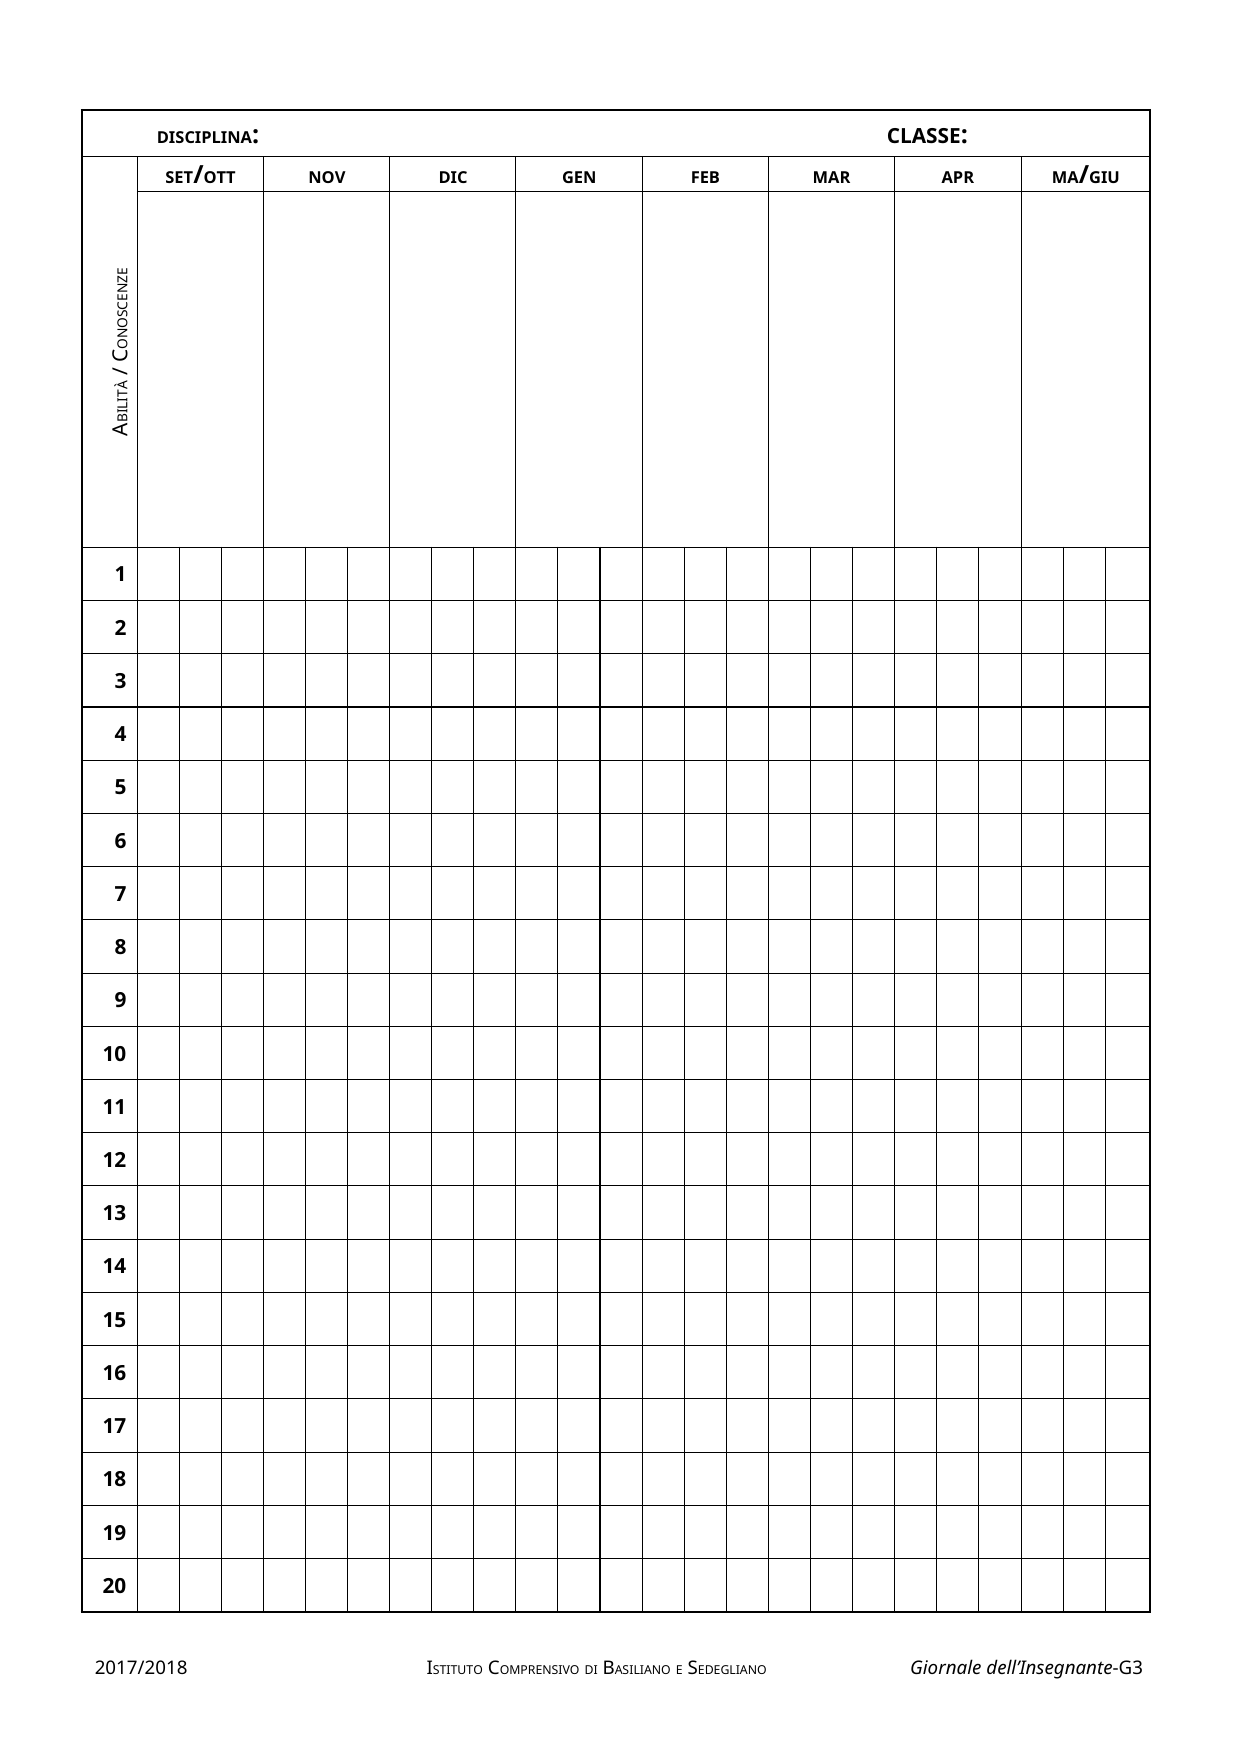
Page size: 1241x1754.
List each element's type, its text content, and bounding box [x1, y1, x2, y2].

table_cell [811, 1027, 852, 1079]
table_cell [390, 1346, 431, 1398]
table_cell [222, 1133, 263, 1185]
table_cell [979, 1293, 1021, 1345]
table_cell 2 [83, 601, 137, 653]
table_cell [601, 1027, 642, 1079]
table_cell [348, 708, 389, 759]
table_cell [601, 1346, 642, 1398]
table_cell [937, 974, 978, 1026]
table_cell [727, 920, 768, 972]
table_cell [474, 1559, 515, 1611]
table_cell [432, 1453, 473, 1505]
table_cell [601, 974, 642, 1026]
table_cell [180, 1240, 221, 1292]
table_cell [811, 708, 852, 759]
table_cell [222, 708, 263, 759]
table_cell [222, 1240, 263, 1292]
table_cell [474, 1186, 515, 1239]
table_cell [1022, 1453, 1063, 1505]
table_cell [348, 601, 389, 653]
table_cell 17 [83, 1399, 137, 1452]
table_cell 4 [83, 708, 137, 759]
table_cell [222, 548, 263, 600]
table_cell [685, 1133, 726, 1185]
table_cell [474, 1080, 515, 1132]
table_cell [769, 708, 810, 759]
table_cell [811, 1240, 852, 1292]
table_cell [1106, 920, 1149, 972]
table_cell [601, 761, 642, 813]
table_cell [222, 761, 263, 813]
table_cell [601, 654, 642, 706]
table_cell [432, 708, 473, 759]
table_cell [853, 1506, 894, 1558]
table_cell [390, 548, 431, 600]
table_cell [264, 548, 305, 600]
table_cell [306, 1186, 347, 1239]
table_cell [895, 1506, 936, 1558]
table_cell 10 [83, 1027, 137, 1079]
table_cell [432, 761, 473, 813]
table_cell [685, 1346, 726, 1398]
table_cell [432, 867, 473, 919]
table_cell [306, 761, 347, 813]
table_cell [727, 1559, 768, 1611]
table_cell [601, 920, 642, 972]
table_cell [432, 974, 473, 1026]
table_cell [979, 1453, 1021, 1505]
table_cell [474, 654, 515, 706]
table_cell [769, 601, 810, 653]
table_cell [138, 761, 179, 813]
table_cell [390, 761, 431, 813]
table_cell [727, 1080, 768, 1132]
table_cell [516, 920, 557, 972]
table_cell [811, 814, 852, 866]
table_cell [853, 1080, 894, 1132]
table_cell [811, 1559, 852, 1611]
table_cell [769, 1080, 810, 1132]
table_cell [853, 601, 894, 653]
table_cell [769, 1559, 810, 1611]
table_cell [516, 1346, 557, 1398]
table_cell [558, 1399, 599, 1452]
table_cell [348, 1186, 389, 1239]
table_cell [348, 761, 389, 813]
table_cell [348, 1399, 389, 1452]
table_cell [516, 974, 557, 1026]
table_cell [1064, 1506, 1105, 1558]
table_cell [264, 920, 305, 972]
table_cell [1022, 1186, 1063, 1239]
table_cell [937, 601, 978, 653]
table_cell [1022, 1346, 1063, 1398]
table_cell [727, 601, 768, 653]
table_cell [348, 1240, 389, 1292]
table_cell [180, 1027, 221, 1079]
table_cell 7 [83, 867, 137, 919]
table_cell [685, 1399, 726, 1452]
table_cell [222, 1453, 263, 1505]
table_cell [685, 1186, 726, 1239]
table_cell [643, 1453, 684, 1505]
table_cell [474, 761, 515, 813]
table_cell [474, 1453, 515, 1505]
table_cell [558, 1027, 599, 1079]
table_cell [643, 1346, 684, 1398]
table_header disciplina: [83, 111, 270, 156]
table_cell [348, 1346, 389, 1398]
table_cell [558, 1240, 599, 1292]
table_cell 15 [83, 1293, 137, 1345]
table_cell [558, 601, 599, 653]
table_cell [727, 654, 768, 706]
table_cell [811, 867, 852, 919]
table_cell [811, 1293, 852, 1345]
table_cell [264, 814, 305, 866]
table_cell [1022, 654, 1063, 706]
table_cell [643, 1399, 684, 1452]
table_cell [558, 761, 599, 813]
table_cell [474, 1027, 515, 1079]
table_cell [264, 1133, 305, 1185]
table_cell [1022, 814, 1063, 866]
table_cell [306, 1240, 347, 1292]
table_cell [727, 1346, 768, 1398]
table_cell [685, 761, 726, 813]
table_cell [1064, 1559, 1105, 1611]
table_cell [895, 814, 936, 866]
table_cell [979, 1559, 1021, 1611]
table_cell [348, 920, 389, 972]
table_cell [1022, 1240, 1063, 1292]
table_cell [180, 1133, 221, 1185]
table_cell [516, 1506, 557, 1558]
table_cell [643, 1559, 684, 1611]
table_cell [516, 1027, 557, 1079]
table_cell [685, 1453, 726, 1505]
table_cell 6 [83, 814, 137, 866]
table_cell [1064, 867, 1105, 919]
table_cell [432, 601, 473, 653]
table_cell [138, 974, 179, 1026]
table_cell [769, 920, 810, 972]
table_cell [1022, 761, 1063, 813]
table_cell [895, 1346, 936, 1398]
table_cell [1022, 1559, 1063, 1611]
table_cell [1064, 1133, 1105, 1185]
table_cell [979, 708, 1021, 759]
table_cell [727, 814, 768, 866]
table_cell [264, 1506, 305, 1558]
table_cell [1064, 1080, 1105, 1132]
table_cell [222, 1293, 263, 1345]
table_cell [138, 1133, 179, 1185]
table_cell [769, 1453, 810, 1505]
table_cell [937, 1506, 978, 1558]
table_cell [180, 1346, 221, 1398]
table_cell [1022, 601, 1063, 653]
table_cell [222, 1559, 263, 1611]
table_cell [853, 761, 894, 813]
table_cell [895, 1453, 936, 1505]
table_cell [180, 654, 221, 706]
table_cell [558, 814, 599, 866]
table_cell set/ott [138, 157, 263, 191]
table_cell [937, 548, 978, 600]
table_cell [895, 1133, 936, 1185]
table_cell [1064, 1399, 1105, 1452]
table_cell [138, 654, 179, 706]
table_cell [643, 761, 684, 813]
table_cell 14 [83, 1240, 137, 1292]
table_cell [937, 1186, 978, 1239]
table_cell [895, 192, 1021, 547]
table_cell [601, 1080, 642, 1132]
table_cell [558, 548, 599, 600]
table_cell [727, 1133, 768, 1185]
table_cell [937, 814, 978, 866]
table_cell [222, 654, 263, 706]
table_cell [516, 654, 557, 706]
table_cell [895, 708, 936, 759]
table_cell [222, 974, 263, 1026]
table_cell [1064, 654, 1105, 706]
table_cell [895, 974, 936, 1026]
table_cell 1 [83, 548, 137, 600]
table_cell [474, 601, 515, 653]
table_cell [180, 1559, 221, 1611]
table_cell [348, 1133, 389, 1185]
table_cell [222, 1399, 263, 1452]
table_cell [643, 1027, 684, 1079]
table_cell [432, 1399, 473, 1452]
table_cell [558, 1506, 599, 1558]
table_cell [390, 867, 431, 919]
table_cell [811, 548, 852, 600]
table_cell [1064, 1346, 1105, 1398]
table_cell 11 [83, 1080, 137, 1132]
table_cell [643, 867, 684, 919]
table_cell [1022, 548, 1063, 600]
table_cell [390, 1293, 431, 1345]
table_cell [390, 974, 431, 1026]
table_cell [937, 654, 978, 706]
table_cell [643, 920, 684, 972]
table_cell [558, 1453, 599, 1505]
table_cell [474, 1399, 515, 1452]
table_cell [432, 1027, 473, 1079]
table_cell [895, 867, 936, 919]
table_cell [1106, 548, 1149, 600]
table_cell [1022, 192, 1149, 547]
table_cell [769, 548, 810, 600]
table_cell [811, 920, 852, 972]
table_cell [895, 654, 936, 706]
table_cell [979, 654, 1021, 706]
table_cell [979, 1399, 1021, 1452]
table_cell [138, 601, 179, 653]
table_cell [811, 1186, 852, 1239]
table_cell [769, 1346, 810, 1398]
table_cell 18 [83, 1453, 137, 1505]
table_cell [474, 548, 515, 600]
table_cell [937, 1027, 978, 1079]
table_cell [516, 1186, 557, 1239]
table_cell [979, 1506, 1021, 1558]
table_cell [180, 1293, 221, 1345]
table_cell [264, 974, 305, 1026]
table_cell [264, 1559, 305, 1611]
table_cell [937, 1080, 978, 1132]
table_cell ma/giu [1022, 157, 1149, 191]
table_cell [516, 548, 557, 600]
table_cell [853, 920, 894, 972]
table_cell [348, 654, 389, 706]
table_cell [853, 1346, 894, 1398]
table_cell [222, 814, 263, 866]
table_cell [306, 1453, 347, 1505]
table_cell [306, 1027, 347, 1079]
table_cell [769, 1027, 810, 1079]
table_cell [558, 974, 599, 1026]
table_cell [390, 192, 515, 547]
table_cell [895, 1399, 936, 1452]
table_cell [811, 1080, 852, 1132]
table_cell [895, 1027, 936, 1079]
table_cell [1106, 601, 1149, 653]
table_cell [1022, 1506, 1063, 1558]
table_cell [516, 601, 557, 653]
table_cell 19 [83, 1506, 137, 1558]
table_cell [558, 1293, 599, 1345]
table_cell 20 [83, 1559, 137, 1611]
table_cell [348, 548, 389, 600]
table_cell [1106, 1453, 1149, 1505]
table_cell [390, 1453, 431, 1505]
table_cell [1106, 974, 1149, 1026]
table_cell [1064, 1186, 1105, 1239]
table_cell [727, 1186, 768, 1239]
table_cell [348, 1080, 389, 1132]
table_cell [979, 974, 1021, 1026]
table_cell [1022, 974, 1063, 1026]
table_cell [180, 708, 221, 759]
table_cell [727, 1240, 768, 1292]
table_cell [306, 654, 347, 706]
table_cell [895, 1186, 936, 1239]
table_cell [643, 1186, 684, 1239]
table_cell [811, 1506, 852, 1558]
table_cell [264, 1027, 305, 1079]
table_cell [180, 1453, 221, 1505]
table_cell [937, 1133, 978, 1185]
table_cell [390, 1240, 431, 1292]
table_cell [895, 548, 936, 600]
table_cell [474, 920, 515, 972]
table_cell [1064, 708, 1105, 759]
table_cell [727, 867, 768, 919]
table_header [979, 111, 1149, 156]
table_cell [979, 920, 1021, 972]
table_cell [601, 548, 642, 600]
table_cell [769, 814, 810, 866]
table_cell [264, 1186, 305, 1239]
table_cell [390, 1186, 431, 1239]
table_cell [937, 867, 978, 919]
table_cell [516, 761, 557, 813]
table_cell [558, 708, 599, 759]
table_cell [1106, 654, 1149, 706]
table_cell [853, 974, 894, 1026]
table_cell [685, 1080, 726, 1132]
table_cell [601, 867, 642, 919]
table_cell [474, 1506, 515, 1558]
table_cell [348, 814, 389, 866]
table_cell [138, 1186, 179, 1239]
table_cell [1106, 1293, 1149, 1345]
table_cell [811, 1133, 852, 1185]
table_cell [1022, 1293, 1063, 1345]
table_cell [348, 1559, 389, 1611]
table_cell [601, 1186, 642, 1239]
table_cell [685, 601, 726, 653]
table_cell [180, 1399, 221, 1452]
table_cell [853, 1186, 894, 1239]
table_cell [685, 708, 726, 759]
table_cell [474, 974, 515, 1026]
table_cell [895, 920, 936, 972]
table_cell [138, 1559, 179, 1611]
table_cell [979, 1027, 1021, 1079]
table_cell [853, 654, 894, 706]
table_cell [390, 814, 431, 866]
table_cell [685, 1506, 726, 1558]
table_cell [516, 192, 642, 547]
table_cell dic [390, 157, 515, 191]
table_cell [853, 708, 894, 759]
table_cell [1106, 1506, 1149, 1558]
table_cell [853, 1027, 894, 1079]
table_cell [601, 1559, 642, 1611]
table_cell feb [643, 157, 768, 191]
table_cell [306, 548, 347, 600]
table_cell [516, 708, 557, 759]
table_cell [853, 1240, 894, 1292]
table_cell [853, 1293, 894, 1345]
table_cell [937, 708, 978, 759]
table_cell [937, 1453, 978, 1505]
table_cell [643, 601, 684, 653]
table_cell [979, 1133, 1021, 1185]
table_cell [811, 1399, 852, 1452]
table_cell [222, 1346, 263, 1398]
table_cell [1022, 1399, 1063, 1452]
table_cell [222, 601, 263, 653]
table_cell [138, 1346, 179, 1398]
table_cell [264, 1399, 305, 1452]
table_cell [390, 1080, 431, 1132]
table_cell [306, 1293, 347, 1345]
table_cell [1106, 1399, 1149, 1452]
table_cell [895, 1080, 936, 1132]
table_cell [348, 1453, 389, 1505]
table_cell [685, 654, 726, 706]
table_cell [474, 1133, 515, 1185]
table_cell [264, 1293, 305, 1345]
table_cell [811, 761, 852, 813]
table_cell [853, 814, 894, 866]
table_cell [685, 1559, 726, 1611]
table_cell [1064, 1453, 1105, 1505]
table_cell [601, 1133, 642, 1185]
table_cell [853, 548, 894, 600]
table_cell [979, 1240, 1021, 1292]
table_cell [769, 974, 810, 1026]
table_cell [769, 1399, 810, 1452]
table_cell [1064, 601, 1105, 653]
table_cell 12 [83, 1133, 137, 1185]
table_cell [1064, 814, 1105, 866]
table_cell [685, 867, 726, 919]
table_cell [474, 1346, 515, 1398]
table_cell [180, 814, 221, 866]
table_cell [138, 192, 263, 547]
table_cell mar [769, 157, 894, 191]
table_cell [264, 708, 305, 759]
table_cell [853, 1453, 894, 1505]
table_cell [769, 867, 810, 919]
table_cell [348, 1027, 389, 1079]
table_cell [222, 1506, 263, 1558]
table_cell [853, 1133, 894, 1185]
table_cell [558, 867, 599, 919]
table_cell [138, 1453, 179, 1505]
table_cell [138, 1027, 179, 1079]
table_cell [1064, 548, 1105, 600]
table_cell [1106, 708, 1149, 759]
table_cell [348, 974, 389, 1026]
table_cell [685, 1293, 726, 1345]
table_cell [979, 1346, 1021, 1398]
table_cell [1106, 1080, 1149, 1132]
table_cell [643, 1506, 684, 1558]
table_cell [727, 1293, 768, 1345]
table_cell [222, 867, 263, 919]
table_cell [727, 761, 768, 813]
table_cell [1022, 920, 1063, 972]
table_cell [516, 1080, 557, 1132]
table_cell [601, 1293, 642, 1345]
table_cell [306, 1559, 347, 1611]
table_cell [516, 814, 557, 866]
table_cell [516, 1559, 557, 1611]
table_cell [643, 1080, 684, 1132]
table_cell [601, 1399, 642, 1452]
table_cell [601, 708, 642, 759]
table_cell [685, 920, 726, 972]
table_cell [727, 548, 768, 600]
table_cell [138, 867, 179, 919]
table_cell [138, 814, 179, 866]
table_cell 5 [83, 761, 137, 813]
table_cell [264, 867, 305, 919]
table_cell [138, 920, 179, 972]
table_cell [895, 1559, 936, 1611]
table_cell [1106, 1186, 1149, 1239]
table_cell [937, 1293, 978, 1345]
table_cell [769, 1240, 810, 1292]
table_cell [306, 1133, 347, 1185]
table_header Classe: [270, 111, 979, 156]
table_cell [432, 1133, 473, 1185]
table_cell [390, 1559, 431, 1611]
table_cell [1064, 920, 1105, 972]
table_cell [1064, 974, 1105, 1026]
table_cell [1064, 1027, 1105, 1079]
table_cell [306, 1399, 347, 1452]
table_cell [348, 1506, 389, 1558]
table_cell [390, 1133, 431, 1185]
table_cell 13 [83, 1186, 137, 1239]
table_cell [348, 1293, 389, 1345]
table_cell [306, 867, 347, 919]
table_cell [1106, 1240, 1149, 1292]
table_cell 9 [83, 974, 137, 1026]
table_cell [643, 548, 684, 600]
table_cell [390, 920, 431, 972]
table_cell [685, 1027, 726, 1079]
table_cell [138, 1399, 179, 1452]
table_cell [727, 1506, 768, 1558]
table_cell [390, 1027, 431, 1079]
table_cell [1106, 1027, 1149, 1079]
table_cell [769, 192, 894, 547]
table_cell [601, 1453, 642, 1505]
table_cell [937, 761, 978, 813]
table_cell [727, 1027, 768, 1079]
table_cell [769, 1133, 810, 1185]
table_cell [685, 814, 726, 866]
table_cell [516, 1240, 557, 1292]
table_cell [390, 1506, 431, 1558]
table_cell [643, 814, 684, 866]
table_cell [306, 1080, 347, 1132]
table_cell [601, 1240, 642, 1292]
table_cell [306, 814, 347, 866]
table_cell 8 [83, 920, 137, 972]
table_cell [390, 654, 431, 706]
table_cell [180, 920, 221, 972]
table_cell [390, 1399, 431, 1452]
table_cell [727, 1453, 768, 1505]
table_cell [601, 601, 642, 653]
table_cell [222, 1186, 263, 1239]
table_cell [558, 1559, 599, 1611]
table_cell [1064, 1293, 1105, 1345]
table_cell [769, 1293, 810, 1345]
table_cell [1106, 1559, 1149, 1611]
table_cell [643, 1133, 684, 1185]
table_cell [516, 1133, 557, 1185]
table_cell [180, 761, 221, 813]
table_cell [432, 920, 473, 972]
table_cell [1106, 867, 1149, 919]
table_cell [180, 1186, 221, 1239]
table_cell [937, 1399, 978, 1452]
table_cell [432, 1186, 473, 1239]
table_cell [769, 1506, 810, 1558]
table_cell [937, 1240, 978, 1292]
table_cell [769, 1186, 810, 1239]
table_cell [264, 1346, 305, 1398]
table_cell [558, 1186, 599, 1239]
table_cell [138, 1506, 179, 1558]
table_cell [769, 761, 810, 813]
table_cell [432, 1506, 473, 1558]
table_cell [643, 1240, 684, 1292]
table_cell [432, 654, 473, 706]
table_cell [264, 192, 389, 547]
table_cell [264, 1080, 305, 1132]
table_cell [1106, 1346, 1149, 1398]
table_cell [306, 974, 347, 1026]
table_cell apr [895, 157, 1021, 191]
table_cell [979, 867, 1021, 919]
table_cell [264, 761, 305, 813]
table_cell [180, 1506, 221, 1558]
table_cell [811, 1453, 852, 1505]
table_cell [558, 1133, 599, 1185]
table_cell [432, 1293, 473, 1345]
table_cell [180, 974, 221, 1026]
table_cell [643, 1293, 684, 1345]
table_cell [264, 654, 305, 706]
table_cell [811, 1346, 852, 1398]
table_cell [222, 920, 263, 972]
table_cell [432, 1080, 473, 1132]
table_cell [895, 1293, 936, 1345]
table_cell [643, 654, 684, 706]
table_cell [979, 814, 1021, 866]
table_cell [643, 708, 684, 759]
table_cell [306, 1346, 347, 1398]
table_cell [1064, 761, 1105, 813]
table_cell [1022, 708, 1063, 759]
table_cell [643, 974, 684, 1026]
table_cell [685, 974, 726, 1026]
table_cell [1106, 761, 1149, 813]
table_cell [138, 708, 179, 759]
table_cell [306, 920, 347, 972]
table_cell [1106, 814, 1149, 866]
table_cell [264, 1453, 305, 1505]
table_cell [306, 708, 347, 759]
table_cell [601, 814, 642, 866]
table_cell [643, 192, 768, 547]
table_cell [811, 974, 852, 1026]
table_cell [558, 654, 599, 706]
table_cell [348, 867, 389, 919]
table_cell [432, 814, 473, 866]
table_cell [979, 601, 1021, 653]
table_cell [811, 601, 852, 653]
table_cell [979, 761, 1021, 813]
table_cell gen [516, 157, 642, 191]
table_cell [1022, 1027, 1063, 1079]
table_cell [727, 974, 768, 1026]
table_cell [516, 1293, 557, 1345]
table_cell [979, 1080, 1021, 1132]
table_cell [895, 601, 936, 653]
table_cell [1106, 1133, 1149, 1185]
table_cell [390, 708, 431, 759]
table_cell [769, 654, 810, 706]
table_cell [558, 1080, 599, 1132]
table_cell [180, 1080, 221, 1132]
table_cell [432, 1240, 473, 1292]
table_cell nov [264, 157, 389, 191]
table_cell [811, 654, 852, 706]
table_cell [432, 548, 473, 600]
table_cell [937, 920, 978, 972]
table_cell [727, 708, 768, 759]
table_cell [432, 1559, 473, 1611]
table_cell [138, 1080, 179, 1132]
table_cell [727, 1399, 768, 1452]
table_cell [180, 548, 221, 600]
table_cell [138, 548, 179, 600]
table_cell [979, 1186, 1021, 1239]
table_cell [474, 867, 515, 919]
table_cell [558, 1346, 599, 1398]
table_cell [853, 1399, 894, 1452]
table_cell 3 [83, 654, 137, 706]
table_cell [516, 1399, 557, 1452]
table_cell [853, 1559, 894, 1611]
table_cell [180, 867, 221, 919]
table_cell [516, 1453, 557, 1505]
table_cell [937, 1346, 978, 1398]
table_cell [937, 1559, 978, 1611]
table_cell [1064, 1240, 1105, 1292]
table_cell [474, 1293, 515, 1345]
table_cell [474, 708, 515, 759]
table_cell [264, 601, 305, 653]
table_cell [390, 601, 431, 653]
table_cell [1022, 867, 1063, 919]
table_cell [222, 1027, 263, 1079]
table_cell [222, 1080, 263, 1132]
table_cell [474, 814, 515, 866]
table_cell [264, 1240, 305, 1292]
table_cell Abilità / Conoscenze [83, 157, 137, 547]
table_cell [306, 1506, 347, 1558]
table_cell [601, 1506, 642, 1558]
table_cell [306, 601, 347, 653]
table_cell [432, 1346, 473, 1398]
table_cell [558, 920, 599, 972]
table_cell 16 [83, 1346, 137, 1398]
table_cell [474, 1240, 515, 1292]
table_cell [138, 1240, 179, 1292]
table_cell [685, 548, 726, 600]
table_cell [180, 601, 221, 653]
table_cell [895, 761, 936, 813]
table_cell [853, 867, 894, 919]
table_cell [516, 867, 557, 919]
table_cell [979, 548, 1021, 600]
table_cell [138, 1293, 179, 1345]
table_cell [685, 1240, 726, 1292]
table_cell [895, 1240, 936, 1292]
table_cell [1022, 1133, 1063, 1185]
table_cell [1022, 1080, 1063, 1132]
